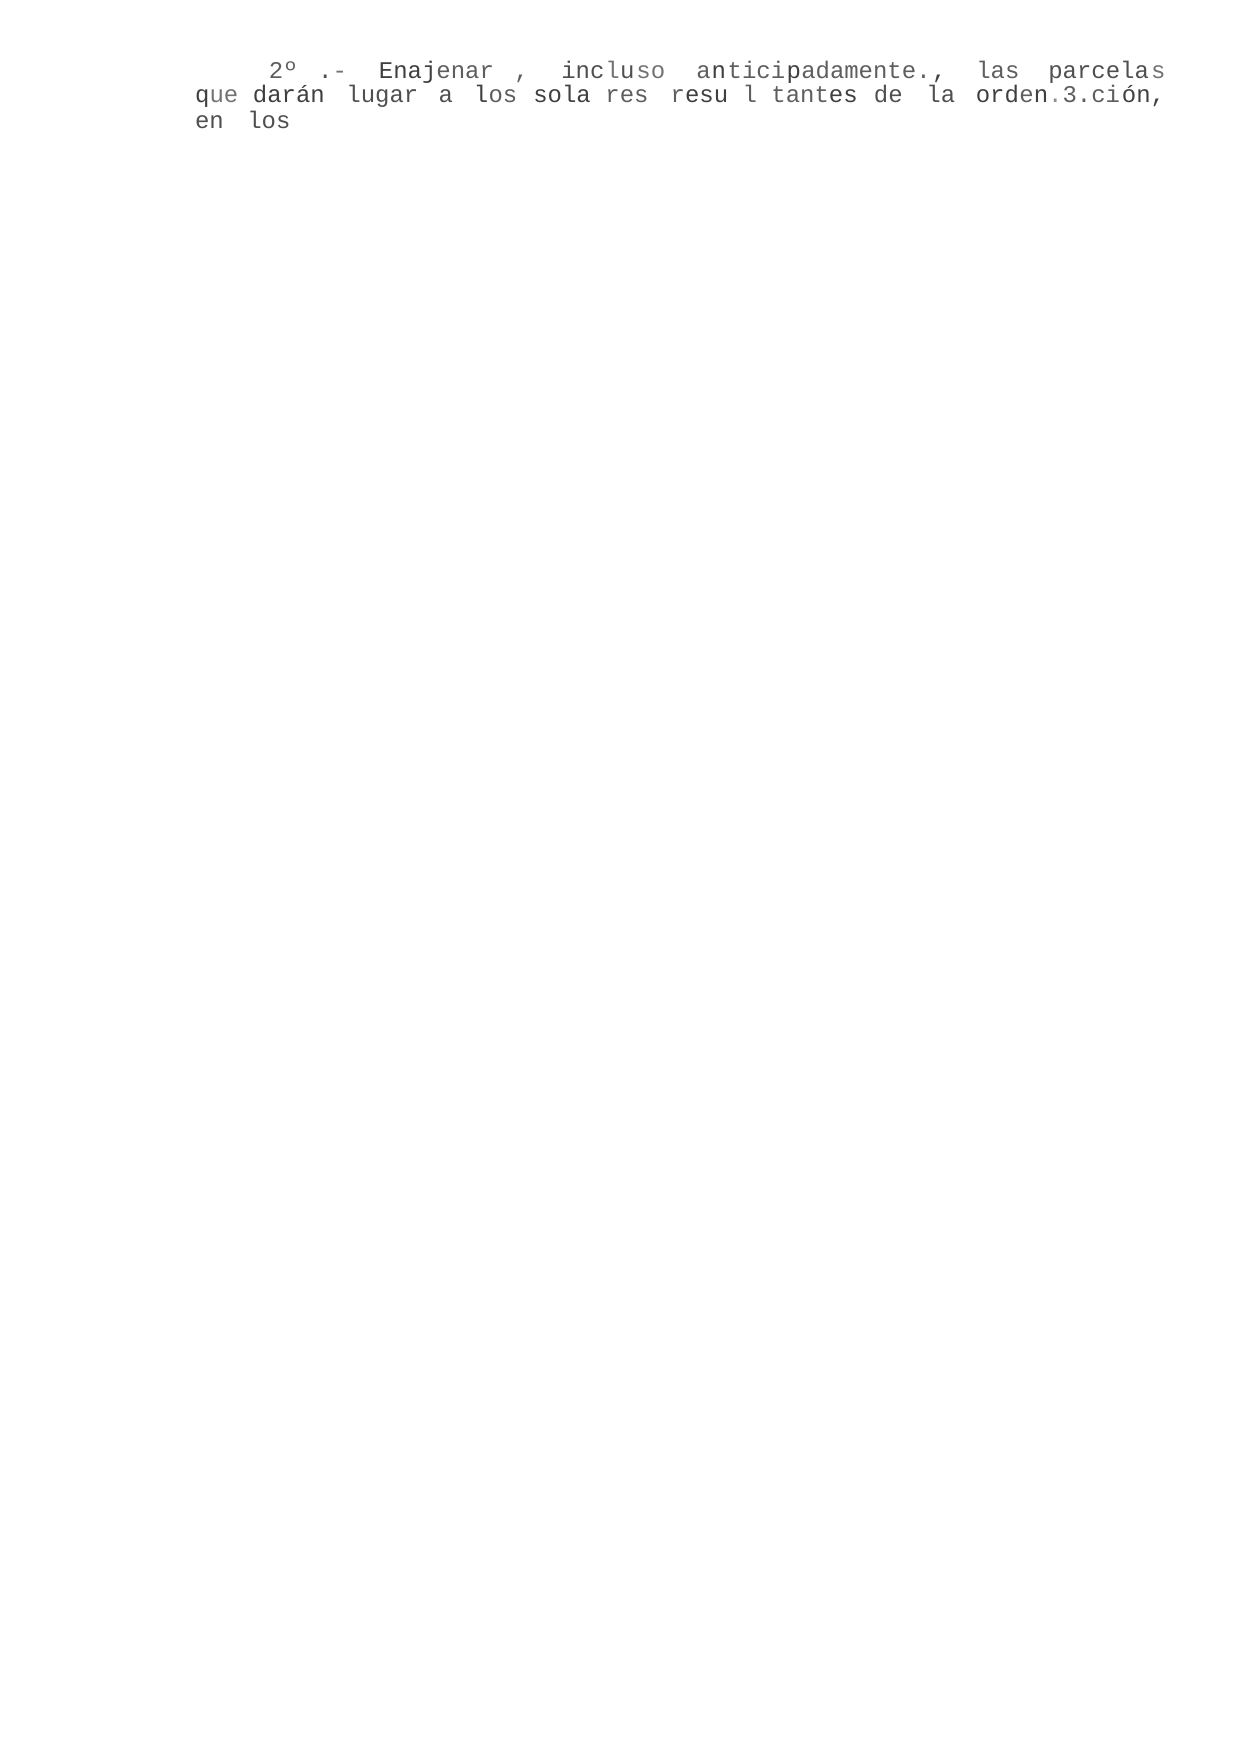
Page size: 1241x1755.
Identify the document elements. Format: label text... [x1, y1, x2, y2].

text 2º .- Enajenar , incluso anticipadamente., las parcelas que darán lugar a los sola res resu l tantes de la orden.3.ción, en los [195, 58, 1166, 136]
